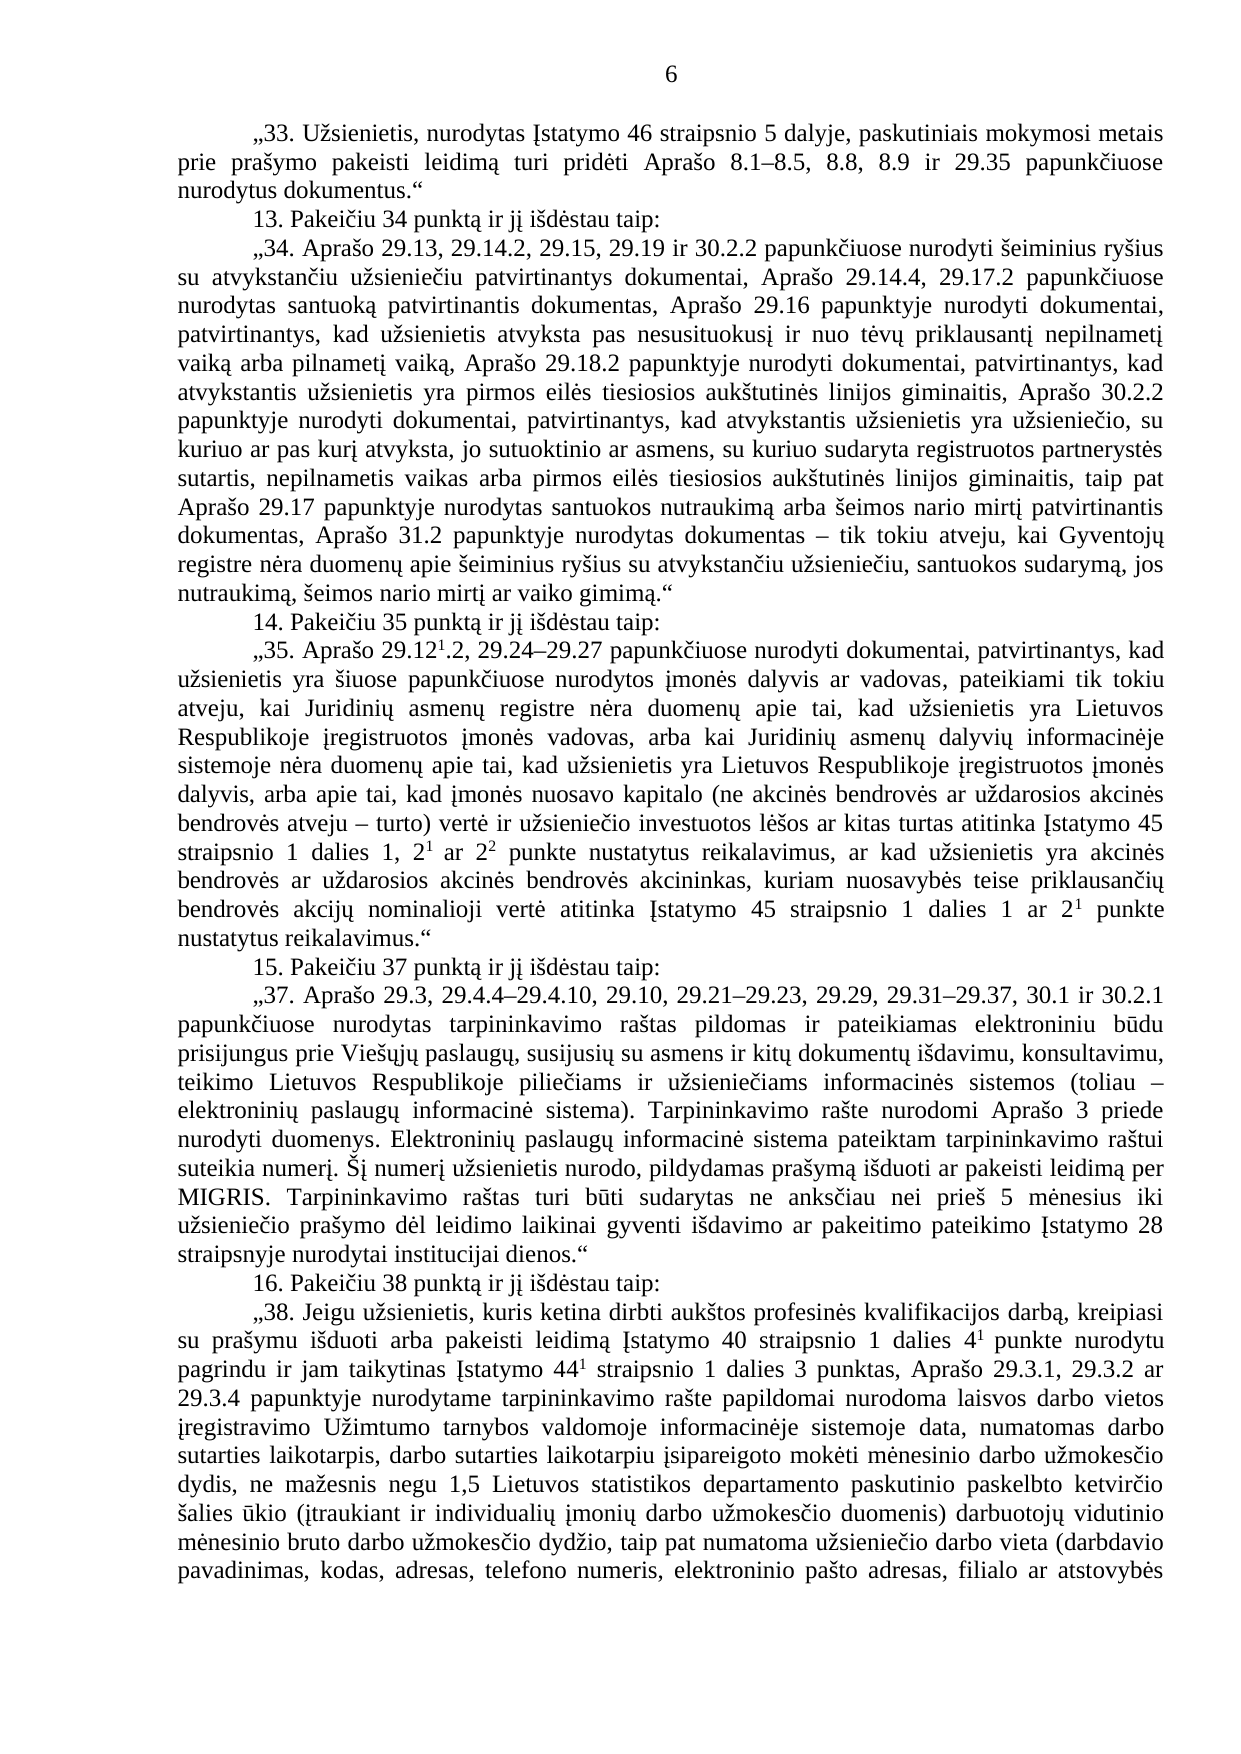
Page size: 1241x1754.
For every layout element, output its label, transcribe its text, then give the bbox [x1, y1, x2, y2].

text „35. Aprašo 29.121.2, 29.24–29.27 papunkčiuose nurodyti dokumentai, patvirtinantys, kad užsienietis yra šiuose papunkčiuose nurodytos įmonės dalyvis ar vadovas, pateikiami tik tokiu atveju, kai Juridinių asmenų registre nėra duomenų apie tai, kad užsienietis yra Lietuvos Respublikoje įregistruotos įmonės vadovas, arba kai Juridinių asmenų dalyvių informacinėje sistemoje nėra duomenų apie tai, kad užsienietis yra Lietuvos Respublikoje įregistruotos įmonės dalyvis, arba apie tai, kad įmonės nuosavo kapitalo (ne akcinės bendrovės ar uždarosios akcinės bendrovės atveju – turto) vertė ir užsieniečio investuotos lėšos ar kitas turtas atitinka Įstatymo 45 straipsnio 1 dalies 1, 21 ar 22 punkte nustatytus reikalavimus, ar kad užsienietis yra akcinės bendrovės ar uždarosios akcinės bendrovės akcininkas, kuriam nuosavybės teise priklausančių bendrovės akcijų nominalioji vertė atitinka Įstatymo 45 straipsnio 1 dalies 1 ar 21 punkte nustatytus reikalavimus.“ [177, 636, 1164, 952]
text 14. Pakeičiu 35 punktą ir jį išdėstau taip: [252, 607, 1164, 636]
text 16. Pakeičiu 38 punktą ir jį išdėstau taip: [252, 1268, 1164, 1297]
text „38. Jeigu užsienietis, kuris ketina dirbti aukštos profesinės kvalifikacijos darbą, kreipiasi su prašymu išduoti arba pakeisti leidimą Įstatymo 40 straipsnio 1 dalies 41 punkte nurodytu pagrindu ir jam taikytinas Įstatymo 441 straipsnio 1 dalies 3 punktas, Aprašo 29.3.1, 29.3.2 ar 29.3.4 papunktyje nurodytame tarpininkavimo rašte papildomai nurodoma laisvos darbo vietos įregistravimo Užimtumo tarnybos valdomoje informacinėje sistemoje data, numatomas darbo sutarties laikotarpis, darbo sutarties laikotarpiu įsipareigoto mokėti mėnesinio darbo užmokesčio dydis, ne mažesnis negu 1,5 Lietuvos statistikos departamento paskutinio paskelbto ketvirčio šalies ūkio (įtraukiant ir individualių įmonių darbo užmokesčio duomenis) darbuotojų vidutinio mėnesinio bruto darbo užmokesčio dydžio, taip pat numatoma užsieniečio darbo vieta (darbdavio pavadinimas, kodas, adresas, telefono numeris, elektroninio pašto adresas, filialo ar atstovybės [177, 1297, 1164, 1584]
text 15. Pakeičiu 37 punktą ir jį išdėstau taip: [252, 952, 1164, 981]
text 13. Pakeičiu 34 punktą ir jį išdėstau taip: [252, 204, 1164, 233]
text „33. Užsienietis, nurodytas Įstatymo 46 straipsnio 5 dalyje, paskutiniais mokymosi metais prie prašymo pakeisti leidimą turi pridėti Aprašo 8.1–8.5, 8.8, 8.9 ir 29.35 papunkčiuose nurodytus dokumentus.“ [177, 118, 1164, 204]
text „37. Aprašo 29.3, 29.4.4–29.4.10, 29.10, 29.21–29.23, 29.29, 29.31–29.37, 30.1 ir 30.2.1 papunkčiuose nurodytas tarpininkavimo raštas pildomas ir pateikiamas elektroniniu būdu prisijungus prie Viešųjų paslaugų, susijusių su asmens ir kitų dokumentų išdavimu, konsultavimu, teikimo Lietuvos Respublikoje piliečiams ir užsieniečiams informacinės sistemos (toliau – elektroninių paslaugų informacinė sistema). Tarpininkavimo rašte nurodomi Aprašo 3 priede nurodyti duomenys. Elektroninių paslaugų informacinė sistema pateiktam tarpininkavimo raštui suteikia numerį. Šį numerį užsienietis nurodo, pildydamas prašymą išduoti ar pakeisti leidimą per MIGRIS. Tarpininkavimo raštas turi būti sudarytas ne anksčiau nei prieš 5 mėnesius iki užsieniečio prašymo dėl leidimo laikinai gyventi išdavimo ar pakeitimo pateikimo Įstatymo 28 straipsnyje nurodytai institucijai dienos.“ [177, 981, 1164, 1268]
text „34. Aprašo 29.13, 29.14.2, 29.15, 29.19 ir 30.2.2 papunkčiuose nurodyti šeiminius ryšius su atvykstančiu užsieniečiu patvirtinantys dokumentai, Aprašo 29.14.4, 29.17.2 papunkčiuose nurodytas santuoką patvirtinantis dokumentas, Aprašo 29.16 papunktyje nurodyti dokumentai, patvirtinantys, kad užsienietis atvyksta pas nesusituokusį ir nuo tėvų priklausantį nepilnametį vaiką arba pilnametį vaiką, Aprašo 29.18.2 papunktyje nurodyti dokumentai, patvirtinantys, kad atvykstantis užsienietis yra pirmos eilės tiesiosios aukštutinės linijos giminaitis, Aprašo 30.2.2 papunktyje nurodyti dokumentai, patvirtinantys, kad atvykstantis užsienietis yra užsieniečio, su kuriuo ar pas kurį atvyksta, jo sutuoktinio ar asmens, su kuriuo sudaryta registruotos partnerystės sutartis, nepilnametis vaikas arba pirmos eilės tiesiosios aukštutinės linijos giminaitis, taip pat Aprašo 29.17 papunktyje nurodytas santuokos nutraukimą arba šeimos nario mirtį patvirtinantis dokumentas, Aprašo 31.2 papunktyje nurodytas dokumentas – tik tokiu atveju, kai Gyventojų registre nėra duomenų apie šeiminius ryšius su atvykstančiu užsieniečiu, santuokos sudarymą, jos nutraukimą, šeimos nario mirtį ar vaiko gimimą.“ [177, 233, 1164, 607]
